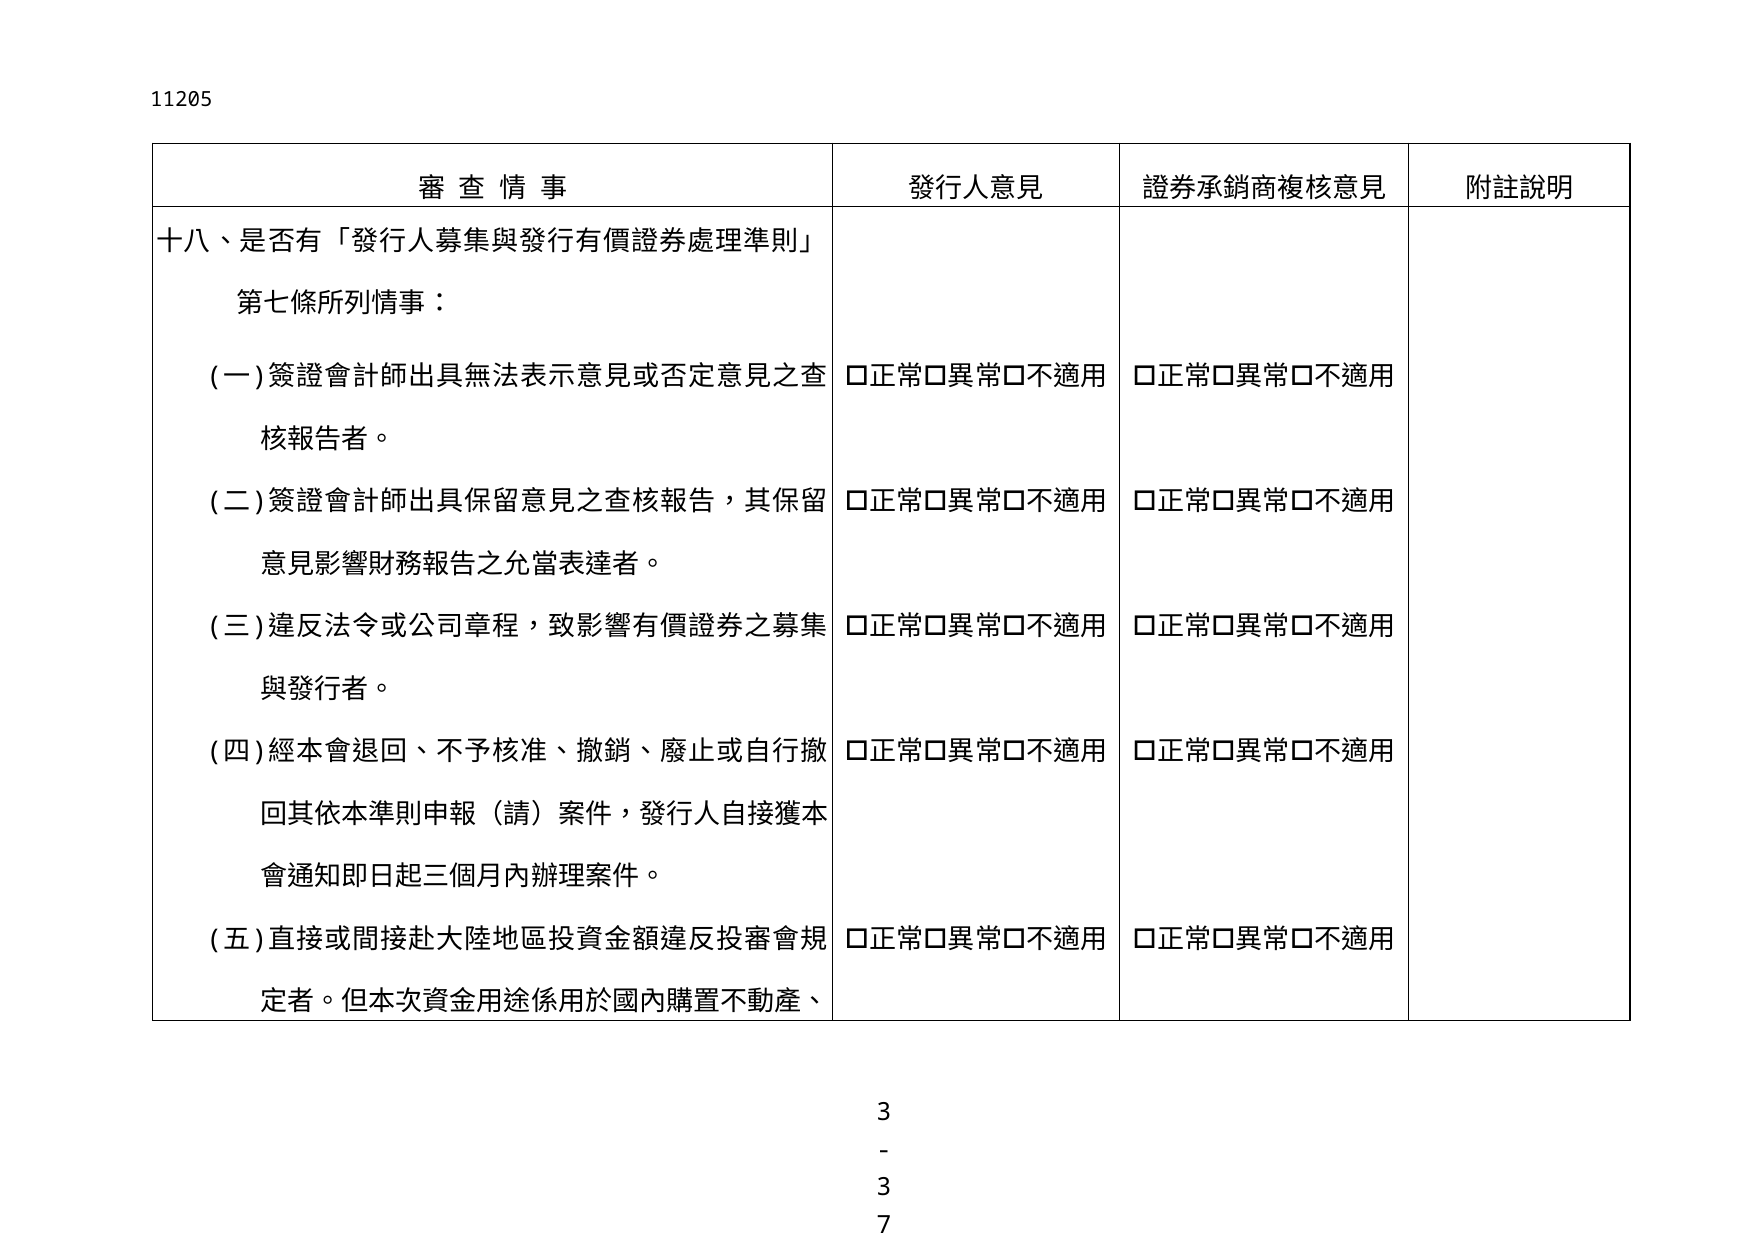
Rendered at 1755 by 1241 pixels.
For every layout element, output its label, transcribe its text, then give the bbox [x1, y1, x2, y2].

table_header 附註說明 [1409, 144, 1629, 206]
table_header 發行人意見 [833, 144, 1119, 206]
table_header 證券承銷商複核意見 [1120, 144, 1408, 206]
table_cell 十八、是否有「發行人募集與發行有價證券處理準則」第七條所列情事： (一)簽證會計師出具無法表示意見或否定意見之查核報告者。 (二)簽證會計師出具保留意見之查核報告，其保留意見影響財務報告之允當表達者。 (三)違反法令或公司章程，致影響有價證券之募集與發行者。 (四)經本會退回、不予核准、撤銷、廢止或自行撤回其依本準則申報（請）案件，發行人自接獲本會通知即日起三個月內辦理案件。 (五)直接或間接赴大陸地區投資金額違反投審會規定者。但本次資金用途係用於國內購置不動產、 [153, 207, 832, 1019]
table_cell 正常異常不適用 正常異常不適用 正常異常不適用 正常異常不適用 正常異常不適用 [833, 207, 1119, 1019]
table_cell [1409, 207, 1629, 1019]
table_header 審 查 情 事 [153, 144, 832, 206]
table_cell 正常異常不適用 正常異常不適用 正常異常不適用 正常異常不適用 正常異常不適用 [1120, 207, 1408, 1019]
